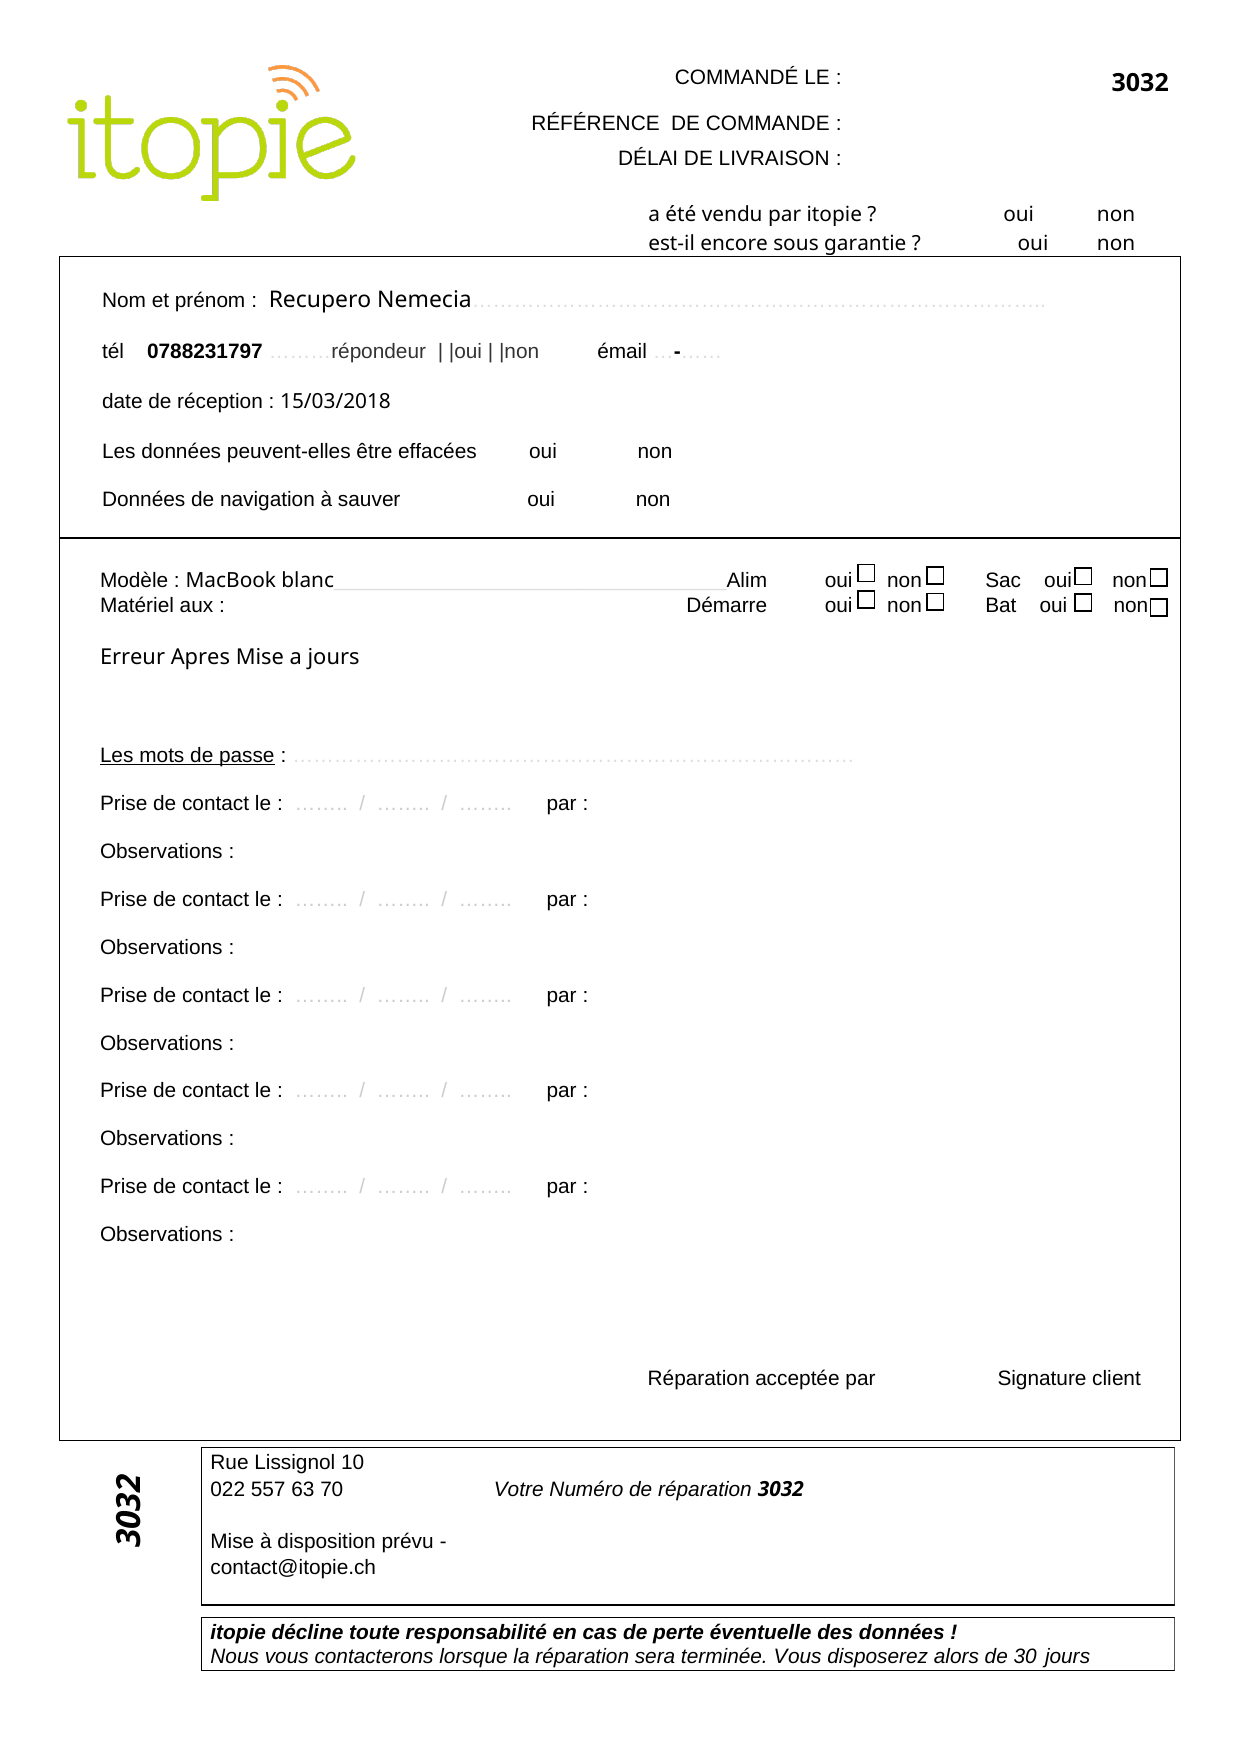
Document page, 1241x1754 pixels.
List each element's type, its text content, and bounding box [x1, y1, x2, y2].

text Prise de contact le : …….. / …….. / …….. par : [60, 883, 1180, 911]
text a été vendu par itopie ? oui non [59, 199, 1181, 228]
text Observations : [60, 931, 1180, 958]
text Modèle : MacBook blanc Alim oui non Sac oui non [948, 562, 1180, 590]
picture [67, 65, 356, 201]
text Erreur Apres Mise a jours [60, 638, 1180, 671]
text Les données peuvent-elles être effacées oui non [60, 436, 1180, 463]
text Prise de contact le : …….. / …….. / …….. par : [60, 979, 1180, 1006]
text Les mots de passe : ……………………………………………………………………… [60, 740, 1180, 767]
text Nom et prénom : Recupero Nemecia……………………………………………………………………….. [60, 280, 1180, 314]
table_cell itopie décline toute responsabilité en cas de perte éventuelle des données ! Nous vous contacterons lorsque la réparation sera terminée. Vous disposerez alors de 30 jours [195, 1611, 1180, 1677]
table_cell [847, 140, 1180, 175]
table_header 3032 [847, 59, 1180, 104]
text Modèle : MacBook blanc Alim oui non Sac oui non [879, 562, 925, 590]
table_cell [847, 105, 1180, 140]
table_cell DÉLAI DE LIVRAISON : [490, 140, 847, 175]
text Prise de contact le : …….. / …….. / …….. par : [60, 788, 1180, 815]
text Observations : [60, 1123, 1180, 1150]
text date de réception : 15/03/2018 [60, 383, 1180, 415]
text Observations : [60, 1219, 1180, 1246]
text Prise de contact le : …….. / …….. / …….. par : [60, 1075, 1180, 1102]
text Données de navigation à sauver oui non [60, 484, 1180, 511]
text tél 0788231797 ………répondeur | |oui | |non émail …-…… [60, 335, 1180, 362]
text Prise de contact le : …….. / …….. / …….. par : [60, 1171, 1180, 1198]
text Observations : [60, 836, 1180, 863]
text Réparation acceptée par Signature client [60, 1363, 1180, 1390]
table_cell RÉFÉRENCE DE COMMANDE : [490, 105, 847, 140]
text Modèle : MacBook blanc Alim oui non Sac oui non [60, 562, 856, 590]
text est-il encore sous garantie ? oui non [59, 228, 1181, 256]
table_header COMMANDÉ LE : [490, 59, 847, 104]
text Matériel aux : Démarre oui non Bat oui non [60, 590, 1180, 617]
text Observations : [60, 1027, 1180, 1054]
table_header Rue Lissignol 10 022 557 63 70 Votre Numéro de réparation 3032 Mise à disposition prévu - contact@itopie.ch [195, 1441, 1180, 1611]
table_header 3032 [59, 1441, 195, 1677]
